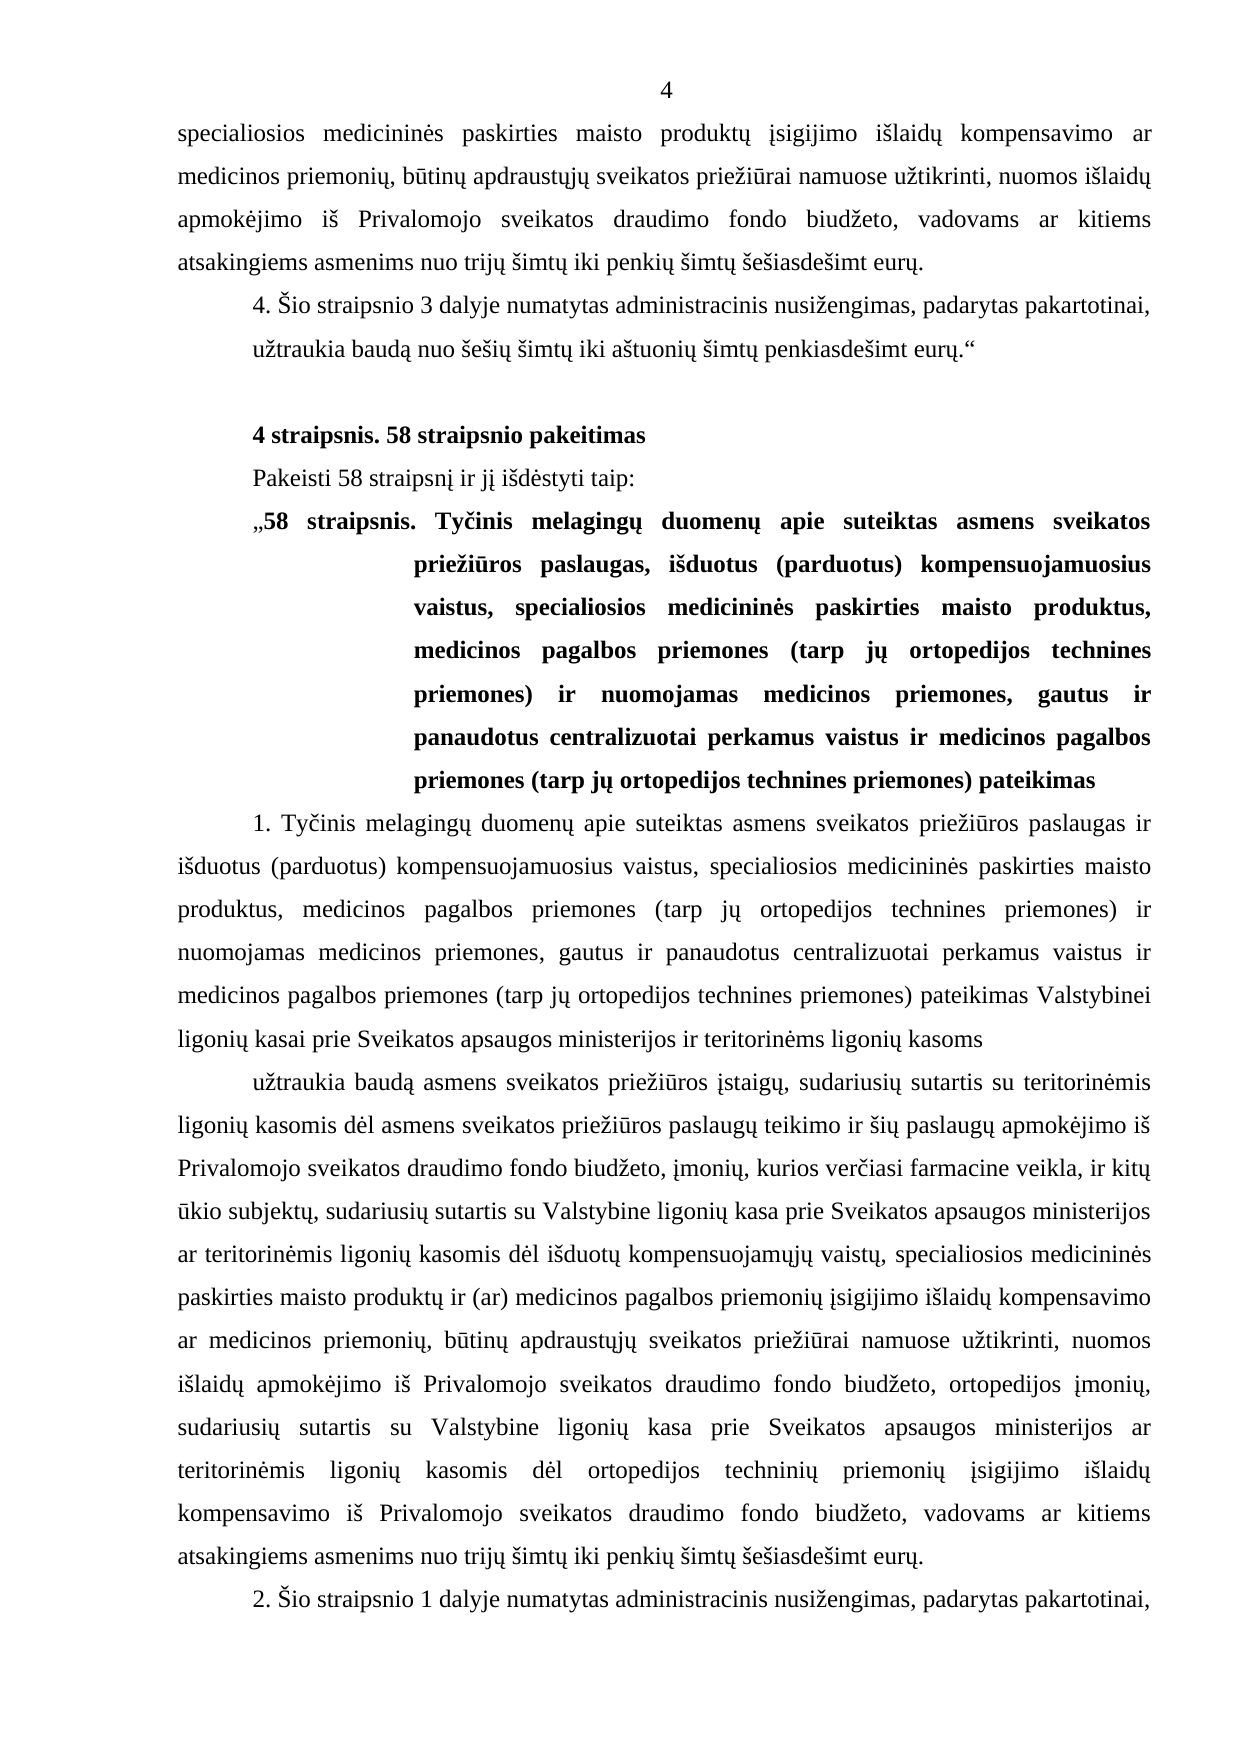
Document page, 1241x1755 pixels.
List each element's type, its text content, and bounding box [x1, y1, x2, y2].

text užtraukia baudą asmens sveikatos priežiūros įstaigų, sudariusių sutartis su teritorinėmis ligonių kasomis dėl asmens sveikatos priežiūros paslaugų teikimo ir šių paslaugų apmokėjimo iš Privalomojo sveikatos draudimo fondo biudžeto, įmonių, kurios verčiasi farmacine veikla, ir kitų ūkio subjektų, sudariusių sutartis su Valstybine ligonių kasa prie Sveikatos apsaugos ministerijos ar teritorinėmis ligonių kasomis dėl išduotų kompensuojamųjų vaistų, specialiosios medicininės paskirties maisto produktų ir (ar) medicinos pagalbos priemonių įsigijimo išlaidų kompensavimo ar medicinos priemonių, būtinų apdraustųjų sveikatos priežiūrai namuose užtikrinti, nuomos išlaidų apmokėjimo iš Privalomojo sveikatos draudimo fondo biudžeto, ortopedijos įmonių, sudariusių sutartis su Valstybine ligonių kasa prie Sveikatos apsaugos ministerijos ar teritorinėmis ligonių kasomis dėl ortopedijos techninių priemonių įsigijimo išlaidų kompensavimo iš Privalomojo sveikatos draudimo fondo biudžeto, vadovams ar kitiems atsakingiems asmenims nuo trijų šimtų iki penkių šimtų šešiasdešimt eurų. [177, 1067, 1152, 1570]
text specialiosios medicininės paskirties maisto produktų įsigijimo išlaidų kompensavimo ar medicinos priemonių, būtinų apdraustųjų sveikatos priežiūrai namuose užtikrinti, nuomos išlaidų apmokėjimo iš Privalomojo sveikatos draudimo fondo biudžeto, vadovams ar kitiems atsakingiems asmenims nuo trijų šimtų iki penkių šimtų šešiasdešimt eurų. [177, 118, 1152, 276]
text 4. Šio straipsnio 3 dalyje numatytas administracinis nusižengimas, padarytas pakartotinai, [177, 291, 1152, 319]
text užtraukia baudą nuo šešių šimtų iki aštuonių šimtų penkiasdešimt eurų.“ [177, 334, 1152, 362]
text 1. Tyčinis melagingų duomenų apie suteiktas asmens sveikatos priežiūros paslaugas ir išduotus (parduotus) kompensuojamuosius vaistus, specialiosios medicininės paskirties maisto produktus, medicinos pagalbos priemones (tarp jų ortopedijos technines priemones) ir nuomojamas medicinos priemones, gautus ir panaudotus centralizuotai perkamus vaistus ir medicinos pagalbos priemones (tarp jų ortopedijos technines priemones) pateikimas Valstybinei ligonių kasai prie Sveikatos apsaugos ministerijos ir teritorinėms ligonių kasoms [177, 808, 1152, 1052]
text Pakeisti 58 straipsnį ir jį išdėstyti taip: [177, 463, 1152, 492]
text 4 straipsnis. 58 straipsnio pakeitimas [177, 420, 1152, 449]
text „58 straipsnis. Tyčinis melagingų duomenų apie suteiktas asmens sveikatos priežiūros paslaugas, išduotus (parduotus) kompensuojamuosius vaistus, specialiosios medicininės paskirties maisto produktus, medicinos pagalbos priemones (tarp jų ortopedijos technines priemones) ir nuomojamas medicinos priemones, gautus ir panaudotus centralizuotai perkamus vaistus ir medicinos pagalbos priemones (tarp jų ortopedijos technines priemones) pateikimas [252, 506, 1152, 794]
text 2. Šio straipsnio 1 dalyje numatytas administracinis nusižengimas, padarytas pakartotinai, [177, 1584, 1152, 1613]
